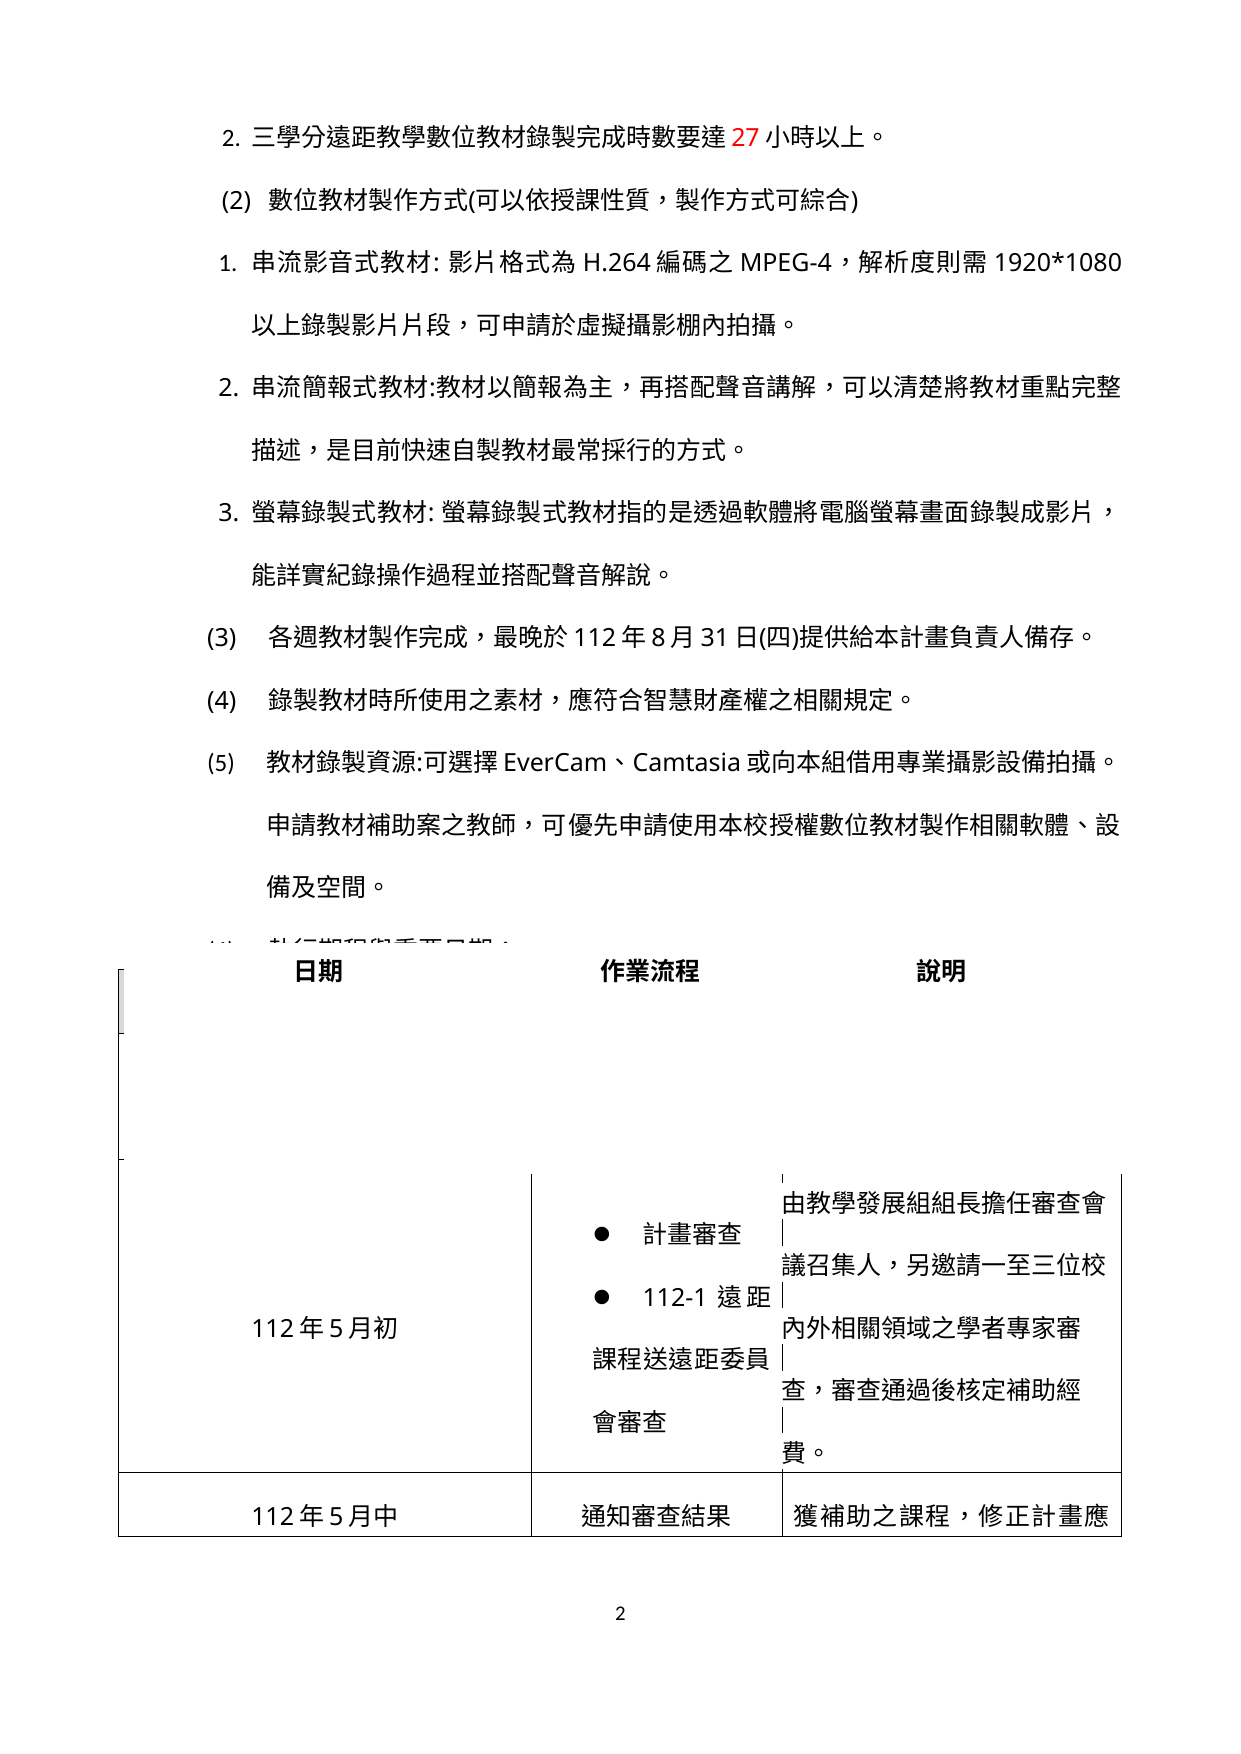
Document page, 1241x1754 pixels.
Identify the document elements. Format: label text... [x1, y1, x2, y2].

list 數位教材製作方式(可以依授課性質，製作方式可綜合) [218, 157, 1122, 219]
table_cell 計畫審查 112-1遠距課程送遠距委員會審查 [532, 1174, 782, 1472]
table_cell 112年5月中 [119, 1473, 531, 1536]
list 說明 [762, 951, 1120, 988]
list 錄製教材時所使用之素材，應符合智慧財產權之相關規定。 [207, 657, 1122, 719]
table_cell 由教學發展組組長擔任審查會議召集人，另邀請一至三位校內外相關領域之學者專家審查，審查通過後核定補助經費。 [783, 1174, 1121, 1472]
list 作業流程 [471, 951, 747, 988]
table_cell 獲補助之課程，修正計畫應 [783, 1473, 1121, 1536]
list 日期 [139, 951, 456, 987]
list 串流影音式教材: 影片格式為H.264編碼之MPEG-4，解析度則需1920*1080以上錄製影片片段，可申請於虛擬攝影棚內拍攝。 [218, 219, 1122, 344]
table_cell 即日起至112年4月11日(二)17：30止 [119, 1034, 124, 1159]
table_header [119, 970, 124, 1033]
list 教材錄製資源:可選擇EverCam、Camtasia或向本組借用專業攝影設備拍攝。申請教材補助案之教師，可優先申請使用本校授權數位教材製作相關軟體、設備及空間。 [207, 719, 1122, 907]
table_cell 112年5月初 [119, 1160, 531, 1472]
list 三學分遠距教學數位教材錄製完成時數要達27小時以上。 [218, 94, 1122, 157]
list 螢幕錄製式教材: 螢幕錄製式教材指的是透過軟體將電腦螢幕畫面錄製成影片，能詳實紀錄操作過程並搭配聲音解說。 [218, 469, 1122, 594]
list 各週教材製作完成，最晚於112年8月31日(四)提供給本計畫負責人備存。 [207, 594, 1122, 657]
table_cell 通知審查結果 [532, 1473, 782, 1536]
list 執行期程與重要日期： [124, 907, 1135, 1174]
list 串流簡報式教材:教材以簡報為主，再搭配聲音講解，可以清楚將教材重點完整描述，是目前快速自製教材最常採行的方式。 [218, 344, 1122, 469]
